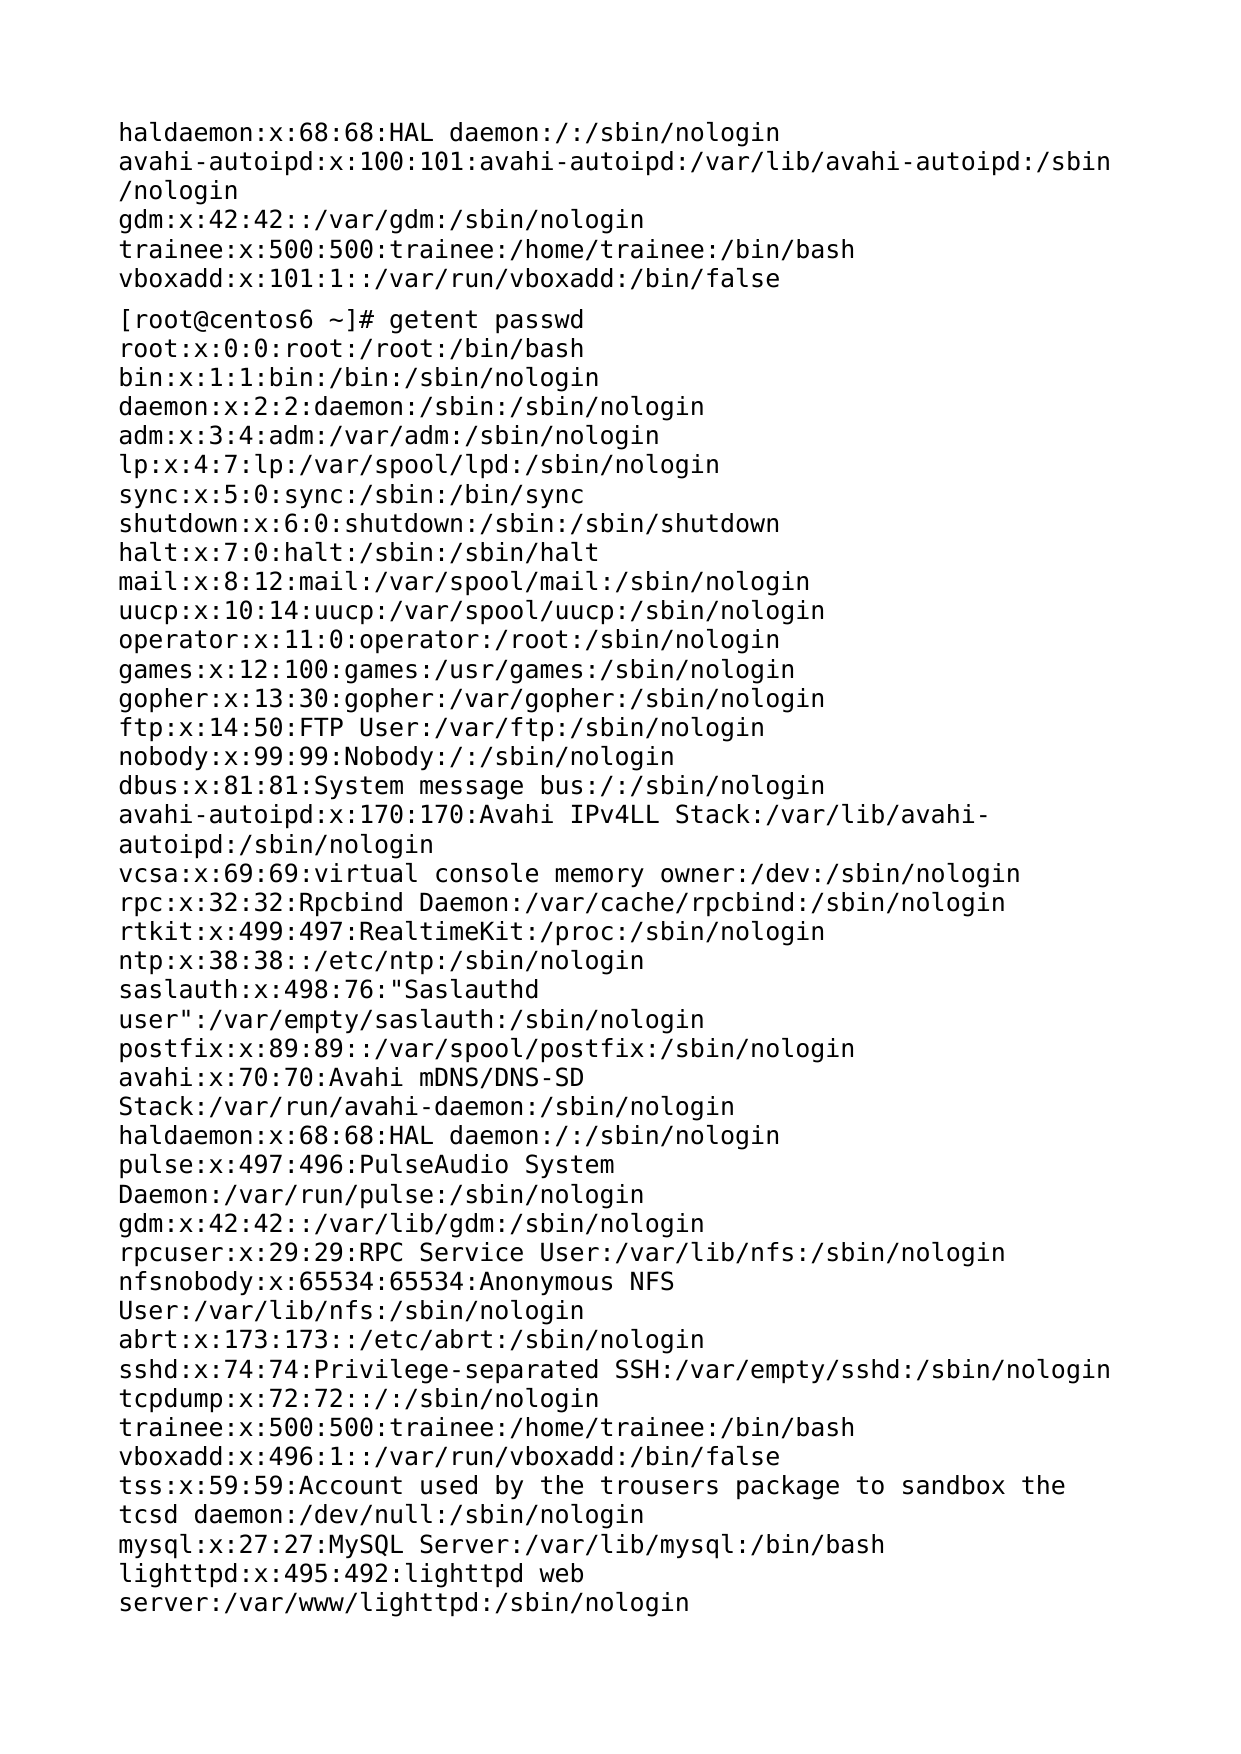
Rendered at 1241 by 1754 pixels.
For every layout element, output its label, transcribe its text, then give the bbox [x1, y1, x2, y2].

text haldaemon:x:68:68:HAL daemon:/:/sbin/nologin avahi-autoipd:x:100:101:avahi-autoipd:/var/lib/avahi-autoipd:/sbin/nologin gdm:x:42:42::/var/gdm:/sbin/nologin trainee:x:500:500:trainee:/home/trainee:/bin/bash vboxadd:x:101:1::/var/run/vboxadd:/bin/false [118, 118, 1122, 293]
text [root@centos6 ~]# getent passwd root:x:0:0:root:/root:/bin/bash bin:x:1:1:bin:/bin:/sbin/nologin daemon:x:2:2:daemon:/sbin:/sbin/nologin adm:x:3:4:adm:/var/adm:/sbin/nologin lp:x:4:7:lp:/var/spool/lpd:/sbin/nologin sync:x:5:0:sync:/sbin:/bin/sync shutdown:x:6:0:shutdown:/sbin:/sbin/shutdown halt:x:7:0:halt:/sbin:/sbin/halt mail:x:8:12:mail:/var/spool/mail:/sbin/nologin uucp:x:10:14:uucp:/var/spool/uucp:/sbin/nologin operator:x:11:0:operator:/root:/sbin/nologin games:x:12:100:games:/usr/games:/sbin/nologin gopher:x:13:30:gopher:/var/gopher:/sbin/nologin ftp:x:14:50:FTP User:/var/ftp:/sbin/nologin nobody:x:99:99:Nobody:/:/sbin/nologin dbus:x:81:81:System message bus:/:/sbin/nologin avahi-autoipd:x:170:170:Avahi IPv4LL Stack:/var/lib/avahi-autoipd:/sbin/nologin vcsa:x:69:69:virtual console memory owner:/dev:/sbin/nologin rpc:x:32:32:Rpcbind Daemon:/var/cache/rpcbind:/sbin/nologin rtkit:x:499:497:RealtimeKit:/proc:/sbin/nologin ntp:x:38:38::/etc/ntp:/sbin/nologin saslauth:x:498:76:"Saslauthd user":/var/empty/saslauth:/sbin/nologin postfix:x:89:89::/var/spool/postfix:/sbin/nologin avahi:x:70:70:Avahi mDNS/DNS-SD Stack:/var/run/avahi-daemon:/sbin/nologin haldaemon:x:68:68:HAL daemon:/:/sbin/nologin pulse:x:497:496:PulseAudio System Daemon:/var/run/pulse:/sbin/nologin gdm:x:42:42::/var/lib/gdm:/sbin/nologin rpcuser:x:29:29:RPC Service User:/var/lib/nfs:/sbin/nologin nfsnobody:x:65534:65534:Anonymous NFS User:/var/lib/nfs:/sbin/nologin abrt:x:173:173::/etc/abrt:/sbin/nologin sshd:x:74:74:Privilege-separated SSH:/var/empty/sshd:/sbin/nologin tcpdump:x:72:72::/:/sbin/nologin trainee:x:500:500:trainee:/home/trainee:/bin/bash vboxadd:x:496:1::/var/run/vboxadd:/bin/false tss:x:59:59:Account used by the trousers package to sandbox the tcsd daemon:/dev/null:/sbin/nologin mysql:x:27:27:MySQL Server:/var/lib/mysql:/bin/bash lighttpd:x:495:492:lighttpd web server:/var/www/lighttpd:/sbin/nologin [118, 305, 1122, 1617]
